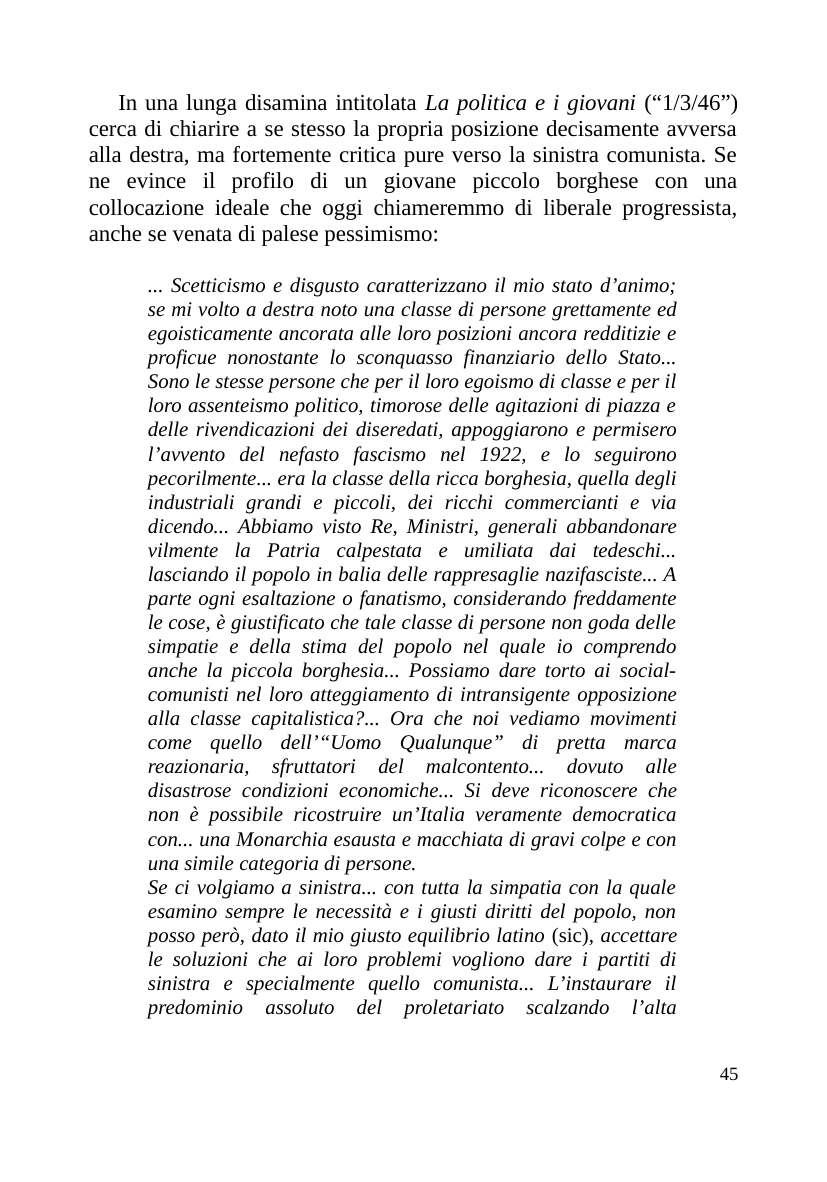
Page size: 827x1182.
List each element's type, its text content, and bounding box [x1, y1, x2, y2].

text In una lunga disamina intitolata La politica e i giovani (“1/3/46”) cerca di chiarire a se stesso la propria posizione decisamente avversa alla destra, ma fortemente critica pure verso la sinistra comunista. Se ne evince il profilo di un giovane piccolo borghese con una collocazione ideale che oggi chiameremmo di liberale progressista, anche se venata di palese pessimismo: [88, 88, 738, 247]
text Se ci volgiamo a sinistra... con tutta la simpatia con la quale esamino sempre le necessità e i giusti diritti del popolo, non posso però, dato il mio giusto equilibrio latino (sic), accettare le soluzioni che ai loro problemi vogliono dare i partiti di sinistra e specialmente quello comunista... L’instaurare il predominio assoluto del proletariato scalzando l’alta [148, 874, 679, 1019]
text ... Scetticismo e disgusto caratterizzano il mio stato d’animo; se mi volto a destra noto una classe di persone grettamente ed egoisticamente ancorata alle loro posizioni ancora redditizie e proficue nonostante lo sconquasso finanziario dello Stato... Sono le stesse persone che per il loro egoismo di classe e per il loro assenteismo politico, timorose delle agitazioni di piazza e delle rivendicazioni dei diseredati, appoggiarono e permisero l’avvento del nefasto fascismo nel 1922, e lo seguirono pecorilmente... era la classe della ricca borghesia, quella degli industriali grandi e piccoli, dei ricchi commercianti e via dicendo... Abbiamo visto Re, Ministri, generali abbandonare vilmente la Patria calpestata e umiliata dai tedeschi... lasciando il popolo in balia delle rappresaglie nazifasciste... A parte ogni esaltazione o fanatismo, considerando freddamente le cose, è giustificato che tale classe di persone non goda delle simpatie e della stima del popolo nel quale io comprendo anche la piccola borghesia... Possiamo dare torto ai social-comunisti nel loro atteggiamento di intransigente opposizione alla classe capitalistica?... Ora che noi vediamo movimenti come quello dell’“Uomo Qualunque” di pretta marca reazionaria, sfruttatori del malcontento... dovuto alle disastrose condizioni economiche... Si deve riconoscere che non è possibile ricostruire un’Italia veramente democratica con... una Monarchia esausta e macchiata di gravi colpe e con una simile categoria di persone. [148, 273, 679, 874]
